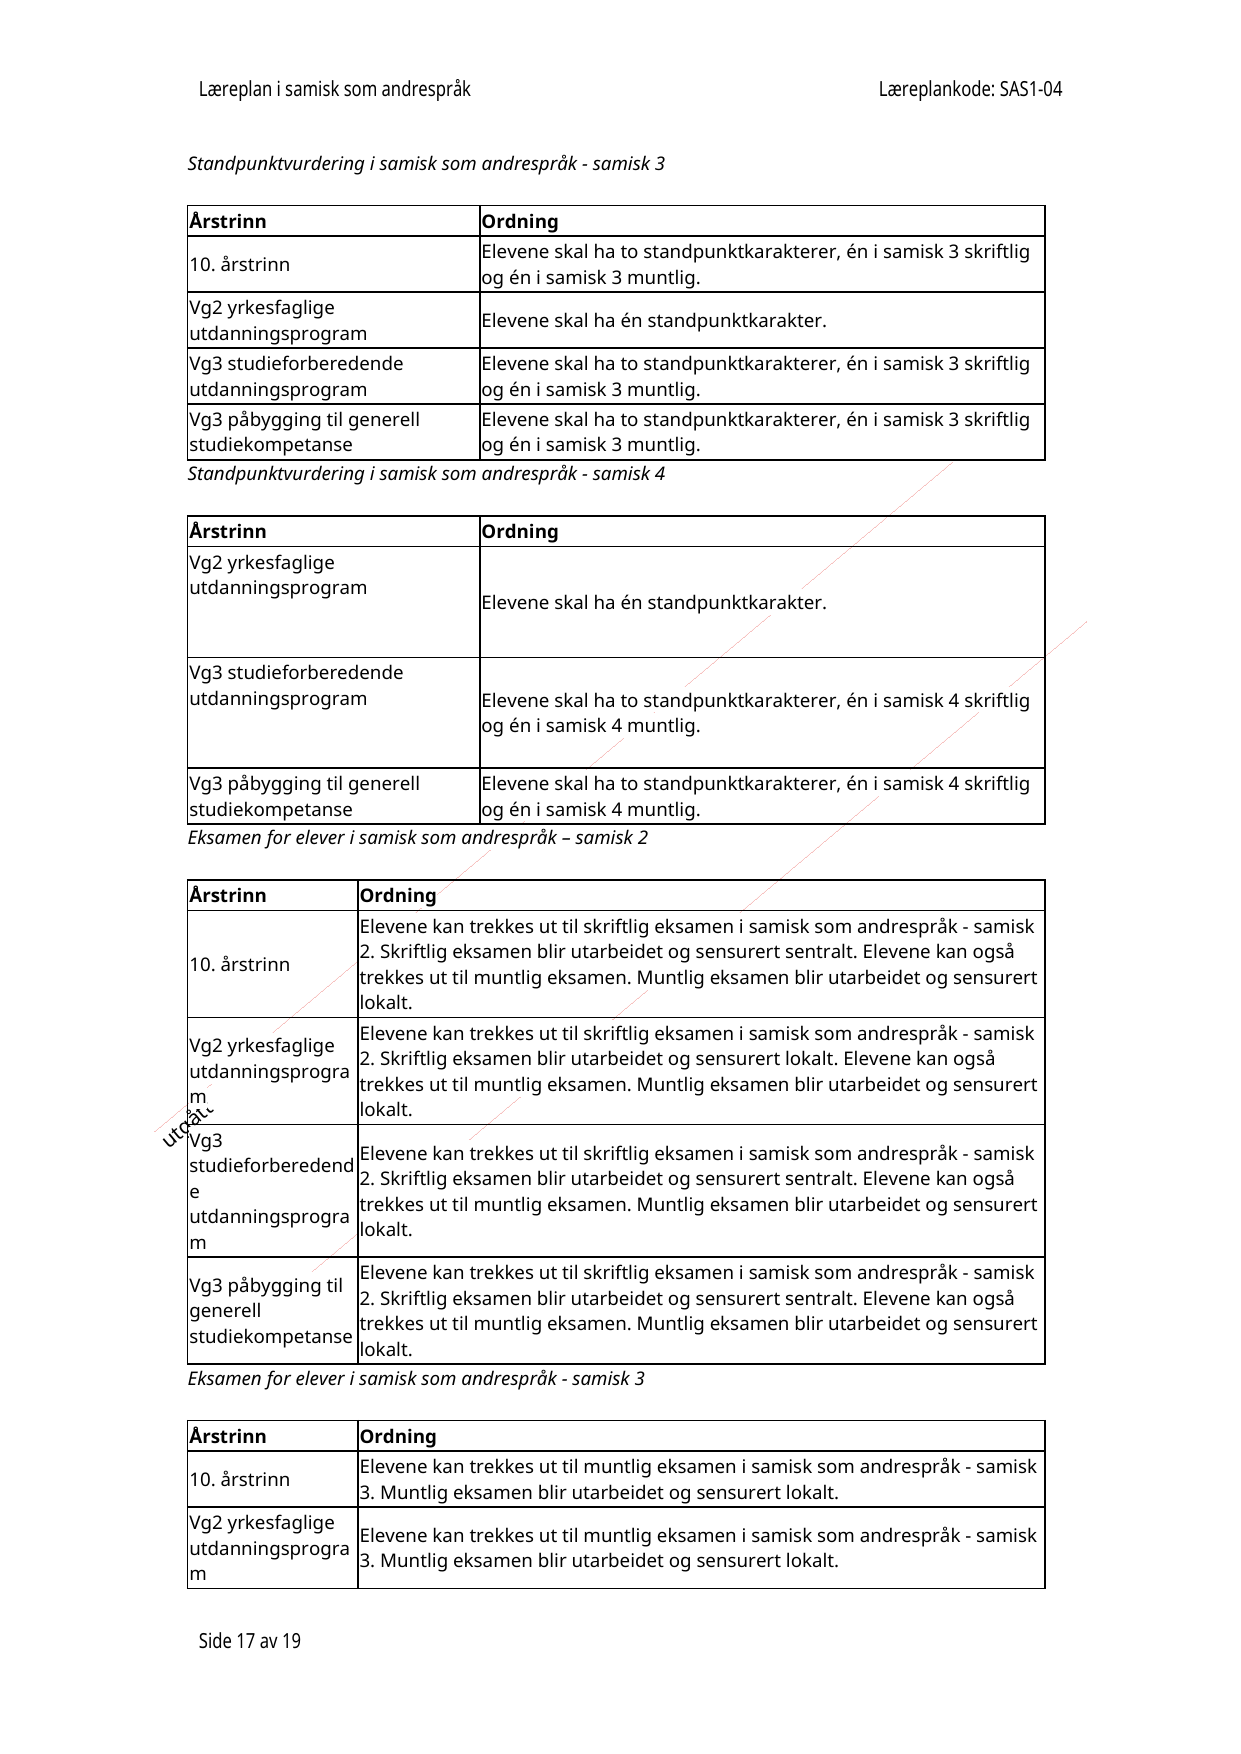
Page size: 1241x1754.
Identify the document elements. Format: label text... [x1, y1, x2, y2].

table_cell Elevene kan trekkes ut til muntlig eksamen i samisk som andrespråk - samisk 3. Muntlig eksamen blir utarbeidet og sensurert lokalt. [359, 1508, 1044, 1587]
text Standpunktvurdering i samisk som andrespråk - samisk 3 [668, 150, 1053, 176]
table_cell 10. årstrinn [188, 237, 479, 291]
text Eksamen for elever i samisk som andrespråk – samisk 2 [816, 825, 1053, 850]
text Standpunktvurdering i samisk som andrespråk - samisk 4 [668, 461, 1053, 486]
table_cell Elevene skal ha to standpunktkarakterer, én i samisk 4 skriftlig og én i samisk 4 muntlig. [481, 658, 717, 687]
table_cell Elevene skal ha én standpunktkarakter. [481, 293, 1044, 347]
table_cell Elevene skal ha to standpunktkarakterer, én i samisk 4 skriftlig og én i samisk 4 muntlig. [591, 738, 946, 767]
table_cell Elevene skal ha én standpunktkarakter. [481, 615, 769, 656]
table_cell Elevene skal ha én standpunktkarakter. [723, 547, 1044, 656]
table_cell 10. årstrinn [188, 911, 357, 1017]
text Eksamen for elever i samisk som andrespråk – samisk 2 [655, 825, 843, 850]
table_cell 10. årstrinn [188, 1452, 357, 1506]
table_cell Elevene skal ha to standpunktkarakterer, én i samisk 4 skriftlig og én i samisk 4 muntlig. [686, 658, 1042, 687]
text Eksamen for elever i samisk som andrespråk - samisk 3 [652, 1365, 1053, 1391]
table_cell Elevene kan trekkes ut til skriftlig eksamen i samisk som andrespråk - samisk 2. Skriftlig eksamen blir utarbeidet og sensurert sentralt. Elevene kan også trekkes ut til muntlig eksamen. Muntlig eksamen blir utarbeidet og sensurert lokalt. [359, 1125, 1044, 1256]
table_cell Elevene skal ha to standpunktkarakterer, én i samisk 4 skriftlig og én i samisk 4 muntlig. [481, 738, 622, 767]
table_cell Elevene skal ha én standpunktkarakter. [481, 547, 850, 589]
table_cell Elevene skal ha to standpunktkarakterer, én i samisk 4 skriftlig og én i samisk 4 muntlig. [915, 659, 1044, 767]
table_cell Vg3 påbygging til generell studiekompetanse [188, 1258, 357, 1363]
table_cell Vg2 yrkesfaglige utdanningsprogram [188, 1018, 357, 1124]
